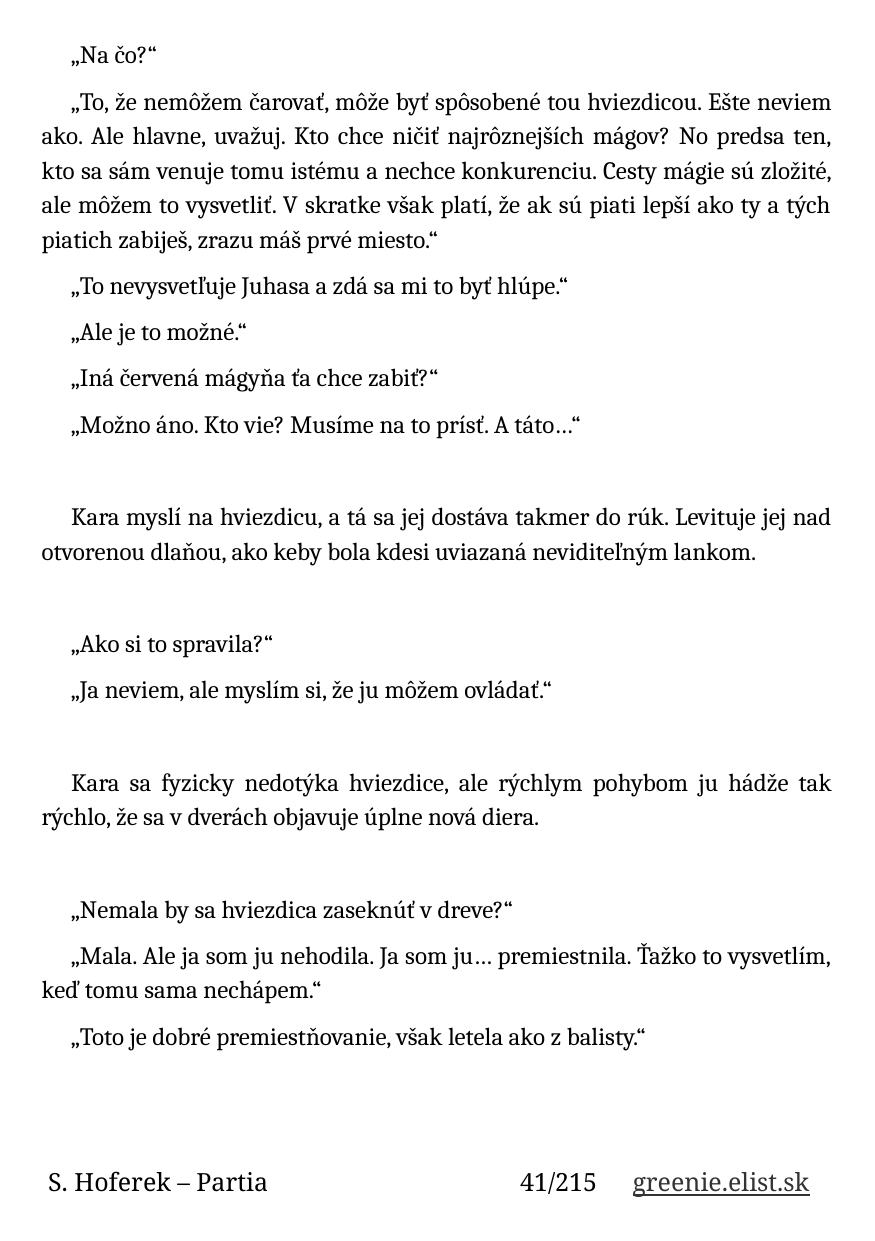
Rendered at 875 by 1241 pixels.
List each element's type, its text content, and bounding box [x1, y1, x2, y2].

text „Ale je to možné.“ [41, 318, 833, 347]
text Kara myslí na hviezdicu, a tá sa jej dostáva takmer do rúk. Levituje jej nad otvorenou dlaňou, ako keby bola kdesi uviazaná neviditeľným lankom. [41, 503, 833, 566]
text „Iná červená mágyňa ťa chce zabiť?“ [41, 364, 833, 393]
text „Nemala by sa hviezdica zaseknúť v dreve?“ [41, 896, 833, 924]
text „Možno áno. Kto vie? Musíme na to prísť. A táto…“ [41, 411, 833, 439]
text „Ako si to spravila?“ [41, 630, 833, 659]
text „Toto je dobré premiestňovanie, však letela ako z balisty.“ [41, 1023, 833, 1051]
text „To, že nemôžem čarovať, môže byť spôsobené tou hviezdicou. Ešte neviem ako. Ale hlavne, uvažuj. Kto chce ničiť najrôznejších mágov? No predsa ten, kto sa sám venuje tomu istému a nechce konkurenciu. Cesty mágie sú zložité, ale môžem to vysvetliť. V skratke však platí, že ak sú piati lepší ako ty a tých piatich zabiješ, zrazu máš prvé miesto.“ [41, 88, 833, 254]
text „Mala. Ale ja som ju nehodila. Ja som ju… premiestnila. Ťažko to vysvetlím, keď tomu sama nechápem.“ [41, 942, 833, 1005]
text „Ja neviem, ale myslím si, že ju môžem ovládať.“ [41, 676, 833, 705]
text „To nevysvetľuje Juhasa a zdá sa mi to byť hlúpe.“ [41, 272, 833, 301]
text Kara sa fyzicky nedotýka hviezdice, ale rýchlym pohybom ju hádže tak rýchlo, že sa v dverách objavuje úplne nová diera. [41, 769, 833, 832]
text „Na čo?“ [41, 41, 833, 70]
